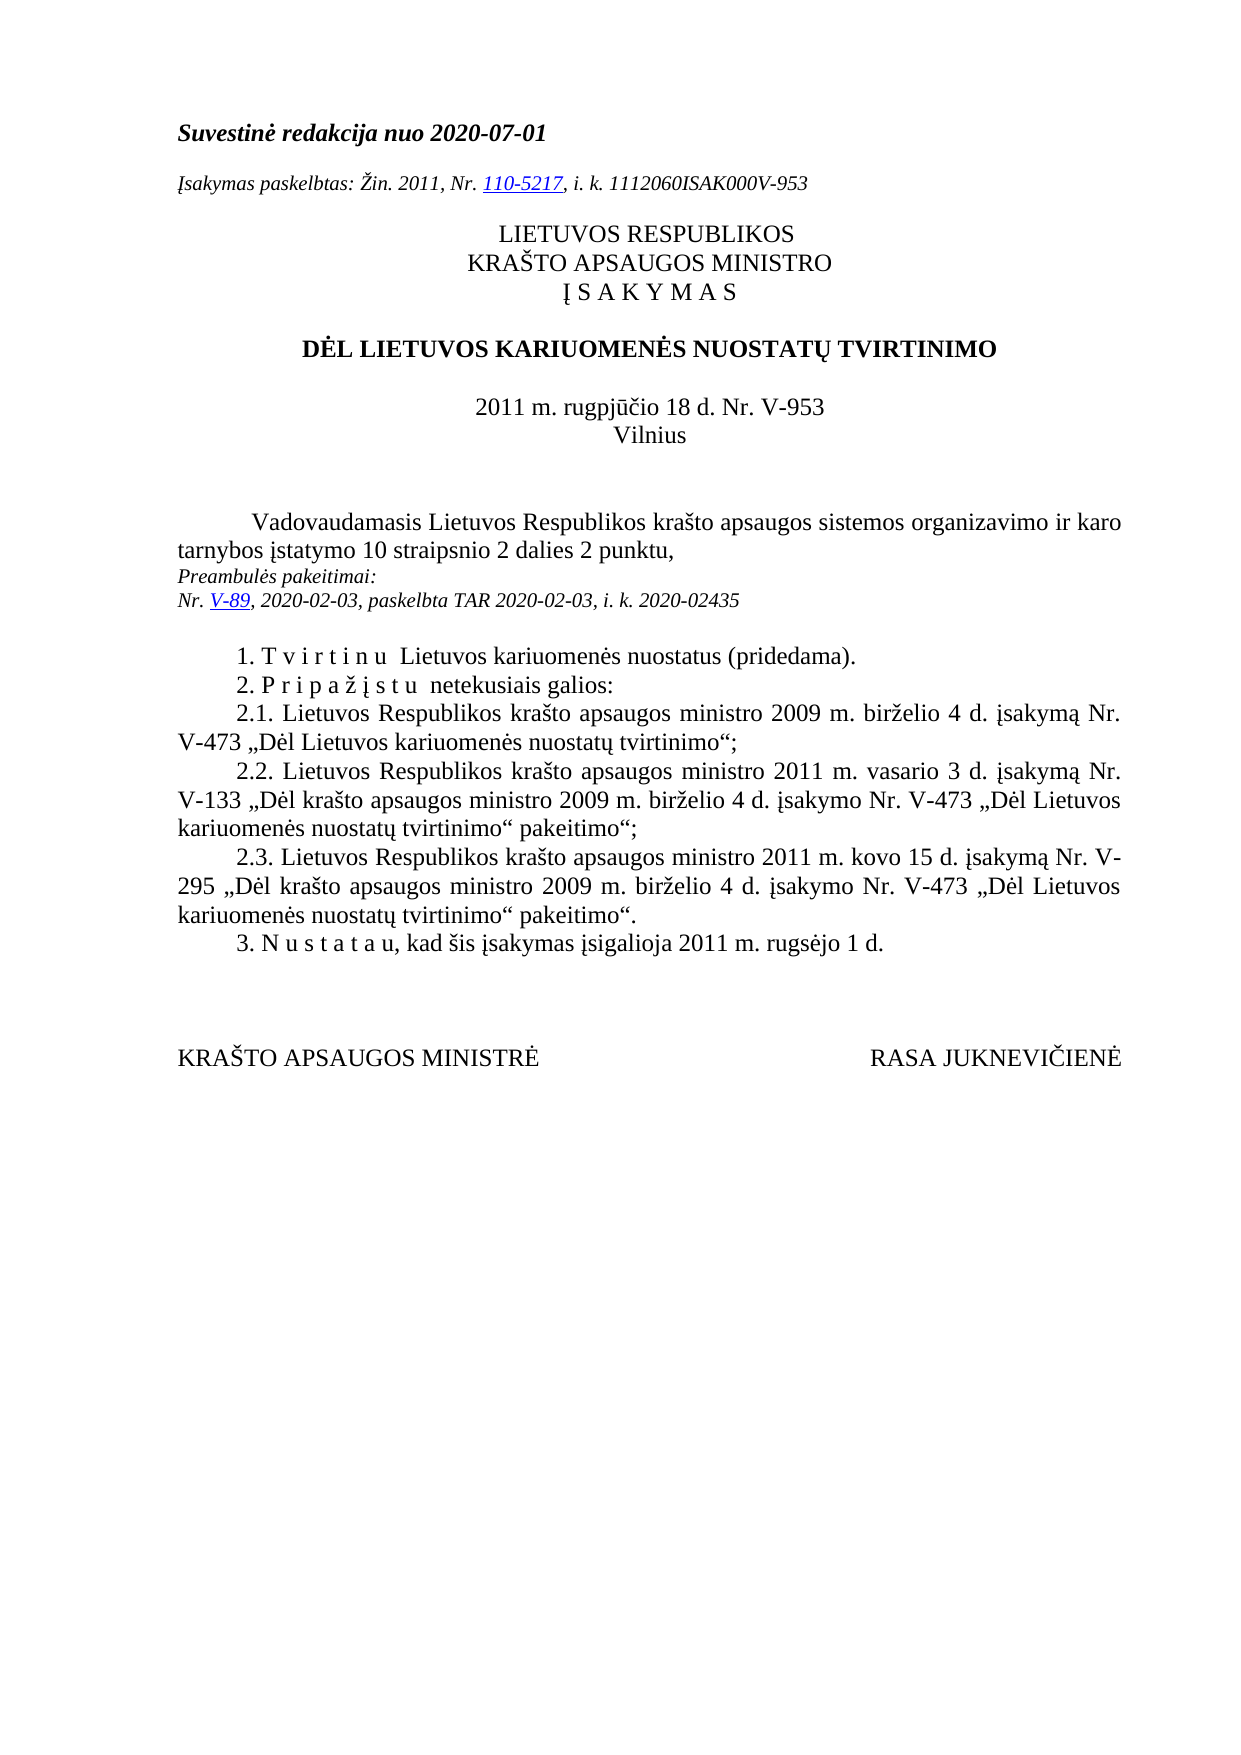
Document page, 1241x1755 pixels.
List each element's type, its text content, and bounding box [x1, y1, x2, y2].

text Suvestinė redakcija nuo 2020-07-01 [177, 118, 1122, 147]
text 2.1. Lietuvos Respublikos krašto apsaugos ministro 2009 m. birželio 4 d. įsakymą Nr. V-473 „Dėl Lietuvos kariuomenės nuostatų tvirtinimo“; [177, 698, 1122, 756]
text Įsakymas paskelbtas: Žin. 2011, Nr. 110-5217, i. k. 1112060ISAK000V-953 [177, 171, 1122, 195]
text Nr. V-89, 2020-02-03, paskelbta TAR 2020-02-03, i. k. 2020-02435 [177, 588, 1122, 612]
text Vadovaudamasis Lietuvos Respublikos krašto apsaugos sistemos organizavimo ir karo tarnybos įstatymo 10 straipsnio 2 dalies 2 punktu, [177, 507, 1122, 564]
text 2.2. Lietuvos Respublikos krašto apsaugos ministro 2011 m. vasario 3 d. įsakymą Nr. V-133 „Dėl krašto apsaugos ministro 2009 m. birželio 4 d. įsakymo Nr. V-473 „Dėl Lietuvos kariuomenės nuostatų tvirtinimo“ pakeitimo“; [177, 756, 1122, 842]
text 2.3. Lietuvos Respublikos krašto apsaugos ministro 2011 m. kovo 15 d. įsakymą Nr. V-295 „Dėl krašto apsaugos ministro 2009 m. birželio 4 d. įsakymo Nr. V-473 „Dėl Lietuvos kariuomenės nuostatų tvirtinimo“ pakeitimo“. [177, 842, 1122, 928]
text 2011 m. rugpjūčio 18 d. Nr. V-953 [177, 392, 1122, 420]
text KRAŠTO APSAUGOS MINISTRO [177, 248, 1122, 277]
text LIETUVOS RESPUBLIKOS [177, 219, 1122, 248]
text Preambulės pakeitimai: [177, 564, 1122, 588]
text DĖL LIETUVOS KARIUOMENĖS NUOSTATŲ TVIRTINIMO [177, 334, 1122, 363]
text Krašto apsaugos ministrė Rasa Juknevičienė [177, 1043, 1122, 1072]
text 1. Tvirtinu Lietuvos kariuomenės nuostatus (pridedama). [177, 641, 1122, 670]
text 2. Pripažįstu netekusiais galios: [177, 670, 1122, 698]
text ĮSAKYMAS [177, 277, 1122, 305]
text 3. Nustatau, kad šis įsakymas įsigalioja 2011 m. rugsėjo 1 d. [177, 928, 1122, 957]
text Vilnius [177, 420, 1122, 449]
